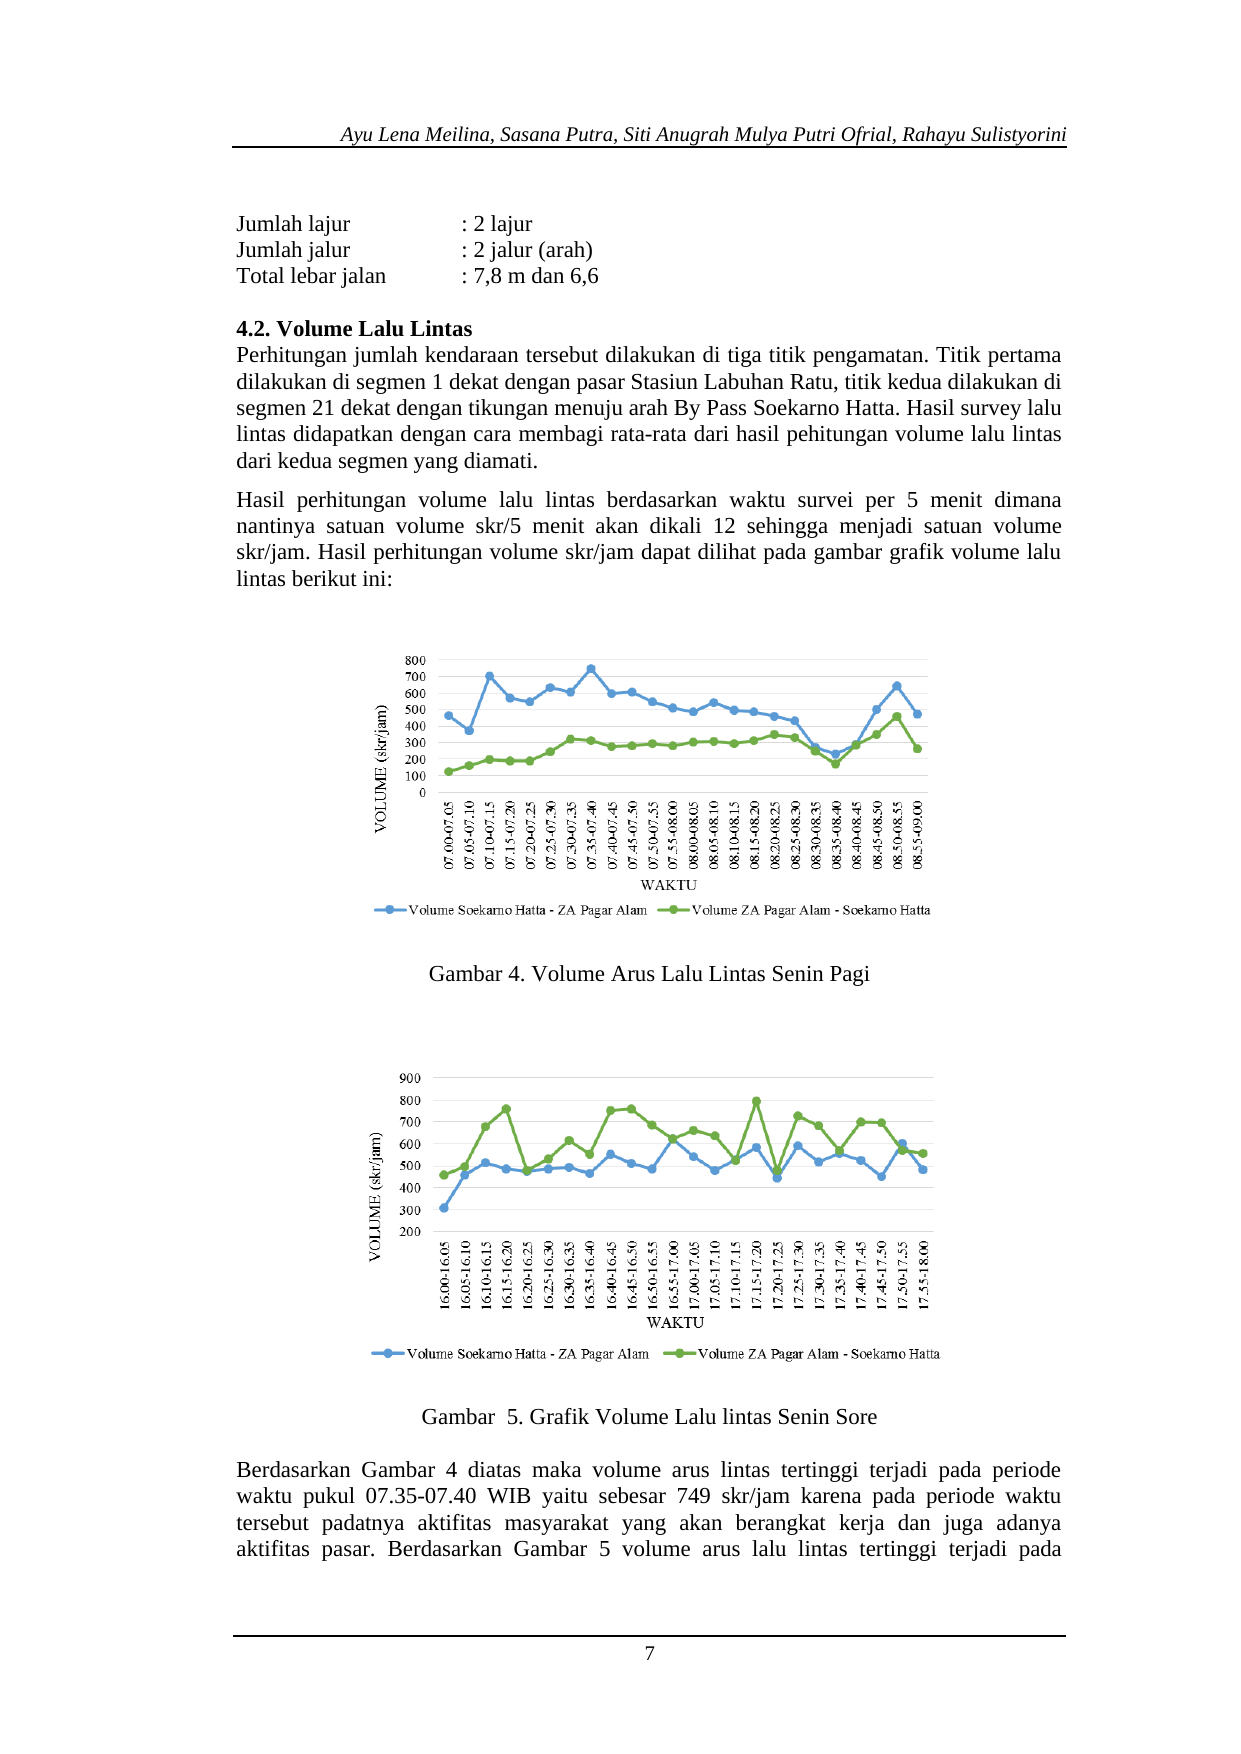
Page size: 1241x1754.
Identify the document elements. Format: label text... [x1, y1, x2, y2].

text Gambar 5. Grafik Volume Lalu lintas Senin Sore [236, 1403, 1063, 1430]
list Hasil perhitungan volume lalu lintas berdasarkan waktu survei per 5 menit dimana nantinya satuan volume skr/5 menit akan dikali 12 sehingga menjadi satuan volume skr/jam. Hasil perhitungan volume skr/jam dapat dilihat pada gambar grafik volume lalu lintas berikut ini: [236, 486, 1063, 591]
picture [356, 1024, 943, 1377]
list Jumlah lajur : 2 lajur [236, 209, 1063, 236]
text Gambar 4. Volume Arus Lalu Lintas Senin Pagi [236, 959, 1063, 986]
picture [362, 603, 937, 934]
list 4.2. Volume Lalu Lintas [236, 315, 1063, 341]
text Berdasarkan Gambar 4 diatas maka volume arus lintas tertinggi terjadi pada periode waktu pukul 07.35-07.40 WIB yaitu sebesar 749 skr/jam karena pada periode waktu tersebut padatnya aktifitas masyarakat yang akan berangkat kerja dan juga adanya aktifitas pasar. Berdasarkan Gambar 5 volume arus lalu lintas tertinggi terjadi pada [236, 1456, 1063, 1561]
list Jumlah jalur : 2 jalur (arah) [236, 236, 1063, 262]
list Perhitungan jumlah kendaraan tersebut dilakukan di tiga titik pengamatan. Titik pertama dilakukan di segmen 1 dekat dengan pasar Stasiun Labuhan Ratu, titik kedua dilakukan di segmen 21 dekat dengan tikungan menuju arah By Pass Soekarno Hatta. Hasil survey lalu lintas didapatkan dengan cara membagi rata-rata dari hasil pehitungan volume lalu lintas dari kedua segmen yang diamati. [236, 341, 1063, 473]
list Total lebar jalan : 7,8 m dan 6,6 [236, 262, 1063, 289]
